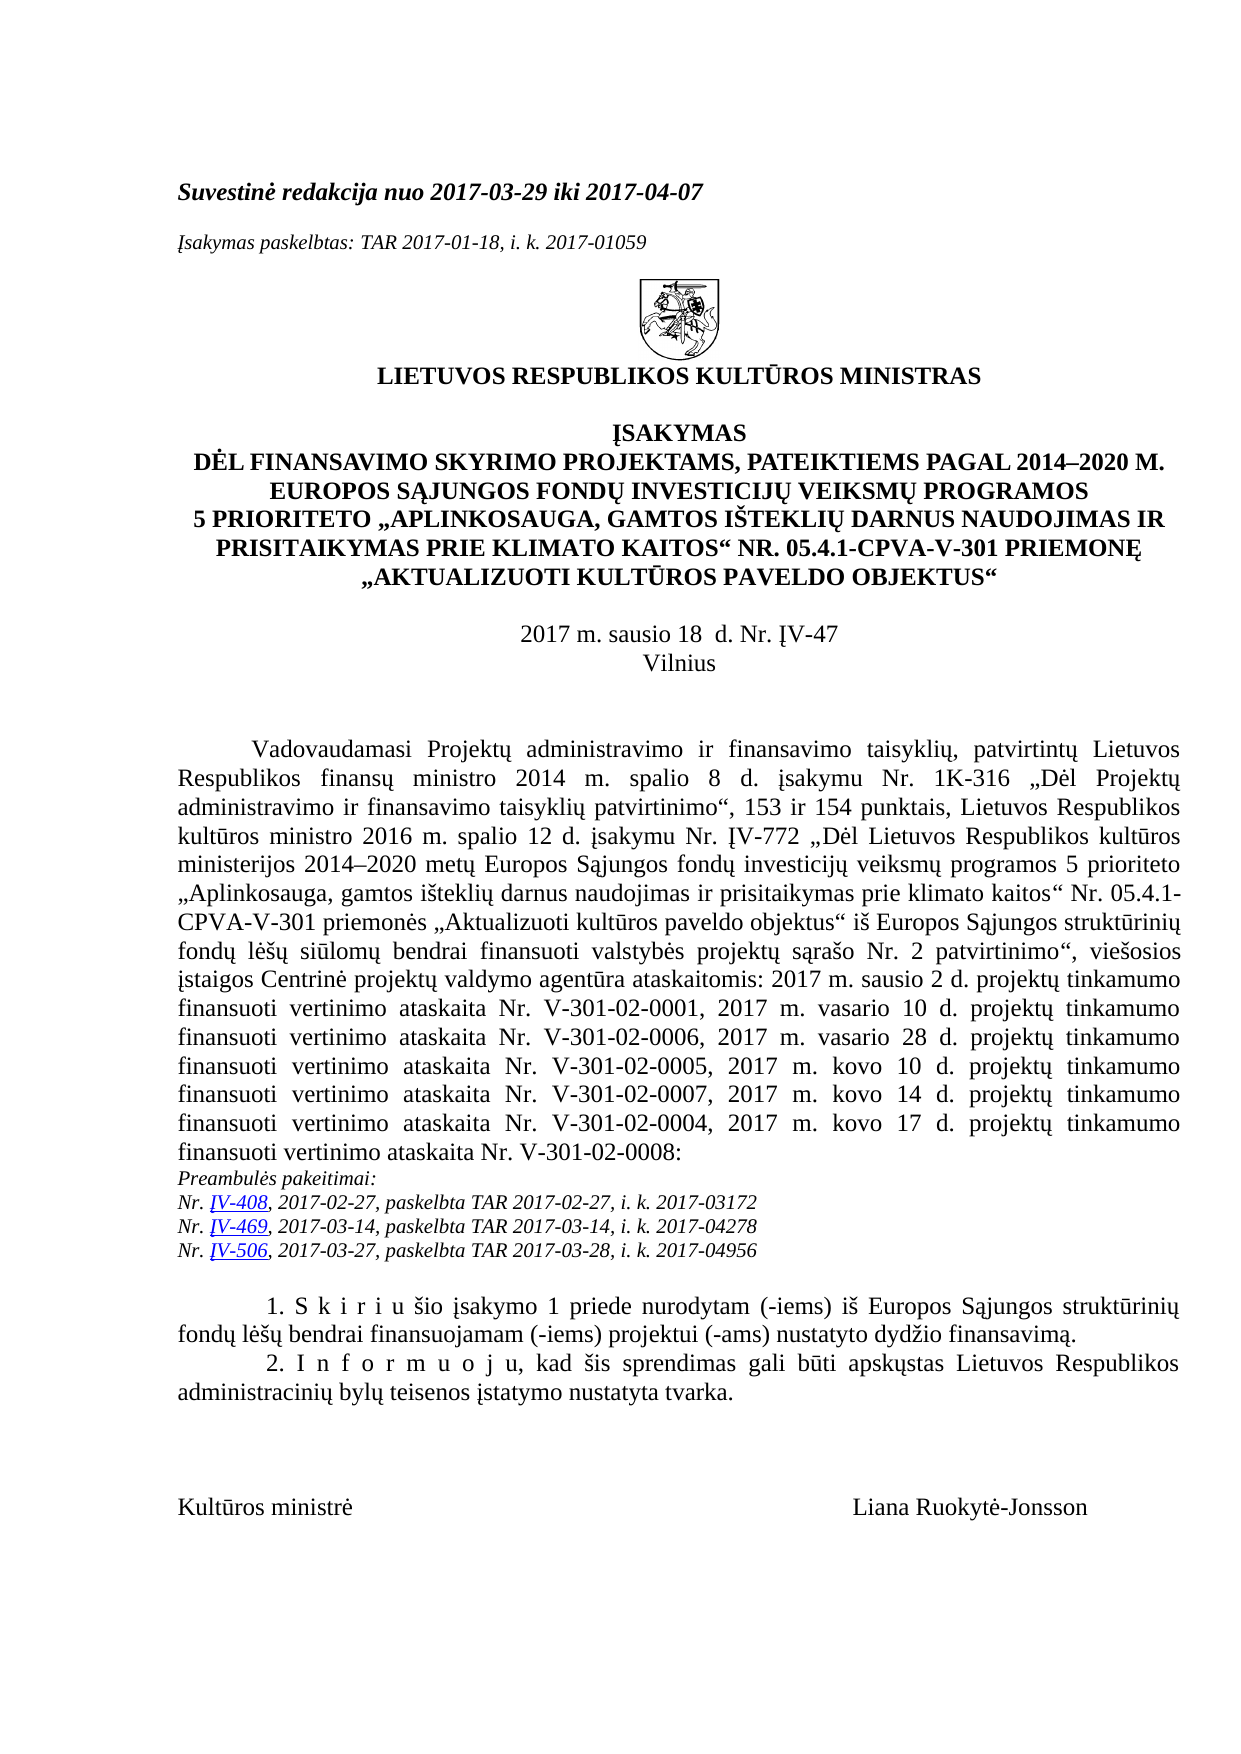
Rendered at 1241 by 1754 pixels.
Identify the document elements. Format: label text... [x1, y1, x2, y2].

text 5 PRIORITETO „APLINKOSAUGA, GAMTOS IŠTEKLIŲ DARNUS NAUDOJIMAS IR PRISITAIKYMAS PRIE KLIMATO KAITOS“ NR. 05.4.1-CPVA-V-301 PRIEMONĘ [177, 504, 1181, 562]
text DĖL FINANSAVIMO SKYRIMO PROJEKTAMS, PATEIKTIEMS PAGAL 2014–2020 M. EUROPOS SĄJUNGOS FONDŲ INVESTICIJŲ VEIKSMŲ PROGRAMOS [177, 447, 1181, 504]
text Nr. ĮV-408, 2017-02-27, paskelbta TAR 2017-02-27, i. k. 2017-03172 [177, 1190, 1181, 1214]
text Nr. ĮV-469, 2017-03-14, paskelbta TAR 2017-03-14, i. k. 2017-04278 [177, 1214, 1181, 1238]
text ĮSAKYMAS [177, 418, 1181, 447]
text Įsakymas paskelbtas: TAR 2017-01-18, i. k. 2017-01059 [177, 230, 1181, 254]
text Nr. ĮV-506, 2017-03-27, paskelbta TAR 2017-03-28, i. k. 2017-04956 [177, 1238, 1181, 1262]
text Vadovaudamasi Projektų administravimo ir finansavimo taisyklių, patvirtintų Lietuvos Respublikos finansų ministro 2014 m. spalio 8 d. įsakymu Nr. 1K-316 „Dėl Projektų administravimo ir finansavimo taisyklių patvirtinimo“, 153 ir 154 punktais, Lietuvos Respublikos kultūros ministro 2016 m. spalio 12 d. įsakymu Nr. ĮV-772 „Dėl Lietuvos Respublikos kultūros ministerijos 2014–2020 metų Europos Sąjungos fondų investicijų veiksmų programos 5 prioriteto „Aplinkosauga, gamtos išteklių darnus naudojimas ir prisitaikymas prie klimato kaitos“ Nr. 05.4.1-CPVA-V-301 priemonės „Aktualizuoti kultūros paveldo objektus“ iš Europos Sąjungos struktūrinių fondų lėšų siūlomų bendrai finansuoti valstybės projektų sąrašo Nr. 2 patvirtinimo“, viešosios įstaigos Centrinė projektų valdymo agentūra ataskaitomis: 2017 m. sausio 2 d. projektų tinkamumo finansuoti vertinimo ataskaita Nr. V-301-02-0001, 2017 m. vasario 10 d. projektų tinkamumo finansuoti vertinimo ataskaita Nr. V-301-02-0006, 2017 m. vasario 28 d. projektų tinkamumo finansuoti vertinimo ataskaita Nr. V-301-02-0005, 2017 m. kovo 10 d. projektų tinkamumo finansuoti vertinimo ataskaita Nr. V-301-02-0007, 2017 m. kovo 14 d. projektų tinkamumo finansuoti vertinimo ataskaita Nr. V-301-02-0004, 2017 m. kovo 17 d. projektų tinkamumo finansuoti vertinimo ataskaita Nr. V-301-02-0008: [177, 734, 1181, 1166]
text 2017 m. sausio 18 d. Nr. ĮV-47 [177, 619, 1181, 648]
text Vilnius [177, 648, 1181, 677]
text 2. I n f o r m u o j u, kad šis sprendimas gali būti apskųstas Lietuvos Respublikos administracinių bylų teisenos įstatymo nustatyta tvarka. [177, 1348, 1181, 1406]
text 1. S k i r i u šio įsakymo 1 priede nurodytam (-iems) iš Europos Sąjungos struktūrinių fondų lėšų bendrai finansuojamam (-iems) projektui (-ams) nustatyto dydžio finansavimą. [177, 1291, 1181, 1348]
text LIETUVOS RESPUBLIKOS KULTŪROS MINISTRAS [177, 361, 1181, 389]
text Suvestinė redakcija nuo 2017-03-29 iki 2017-04-07 [177, 177, 1181, 206]
text Preambulės pakeitimai: [177, 1166, 1181, 1190]
text Kultūros ministrė Liana Ruokytė-Jonsson [177, 1492, 1181, 1521]
text „AKTUALIZUOTI KULTŪROS PAVELDO OBJEKTUS“ [177, 562, 1181, 591]
